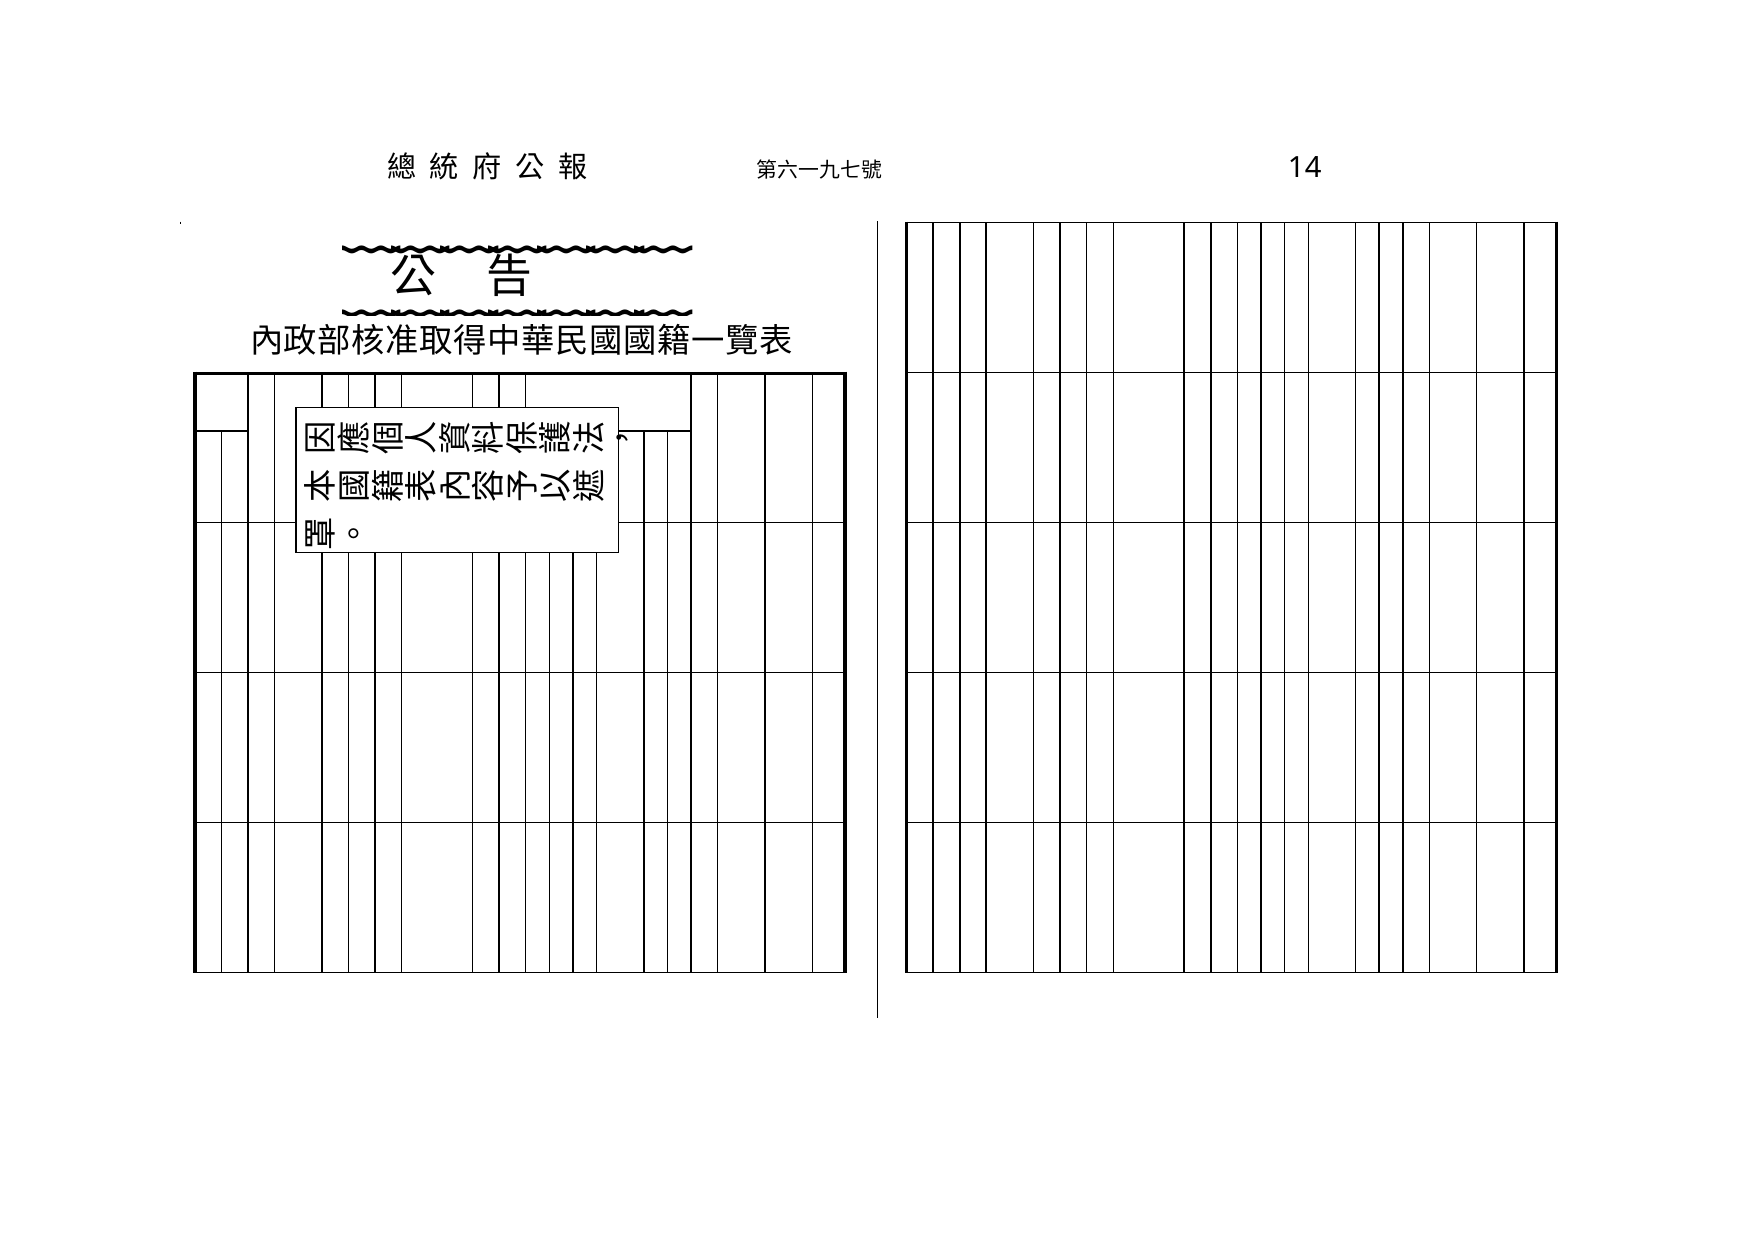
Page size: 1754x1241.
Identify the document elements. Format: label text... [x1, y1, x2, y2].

table_cell [1500, 223, 1523, 372]
table_cell [1332, 373, 1355, 522]
table_cell [619, 432, 643, 522]
table_cell [449, 673, 472, 822]
table_cell [473, 823, 498, 972]
table_cell [1061, 523, 1086, 672]
table_cell [597, 823, 620, 972]
table_cell [197, 432, 221, 522]
table_cell [1185, 823, 1210, 972]
table_cell [1500, 823, 1523, 972]
table_cell [668, 823, 690, 972]
table_cell [298, 823, 321, 972]
table_cell [1525, 673, 1555, 822]
table_cell [1262, 223, 1284, 372]
table_cell [275, 823, 298, 972]
table_cell [1453, 673, 1476, 822]
table_cell [620, 523, 643, 672]
table_cell [1332, 823, 1355, 972]
table_cell [1114, 523, 1137, 672]
table_cell [1034, 523, 1059, 672]
table_header [376, 375, 401, 407]
table_cell [1185, 373, 1210, 522]
table_cell [1212, 823, 1237, 972]
table_cell [500, 823, 525, 972]
table_cell [1356, 823, 1378, 972]
table_cell [741, 523, 764, 672]
table_cell [668, 523, 690, 672]
table_cell [349, 673, 374, 822]
table_cell [1087, 523, 1113, 672]
table_cell [526, 823, 549, 972]
table_cell [1500, 673, 1523, 822]
table_cell [1309, 373, 1332, 522]
table_cell [1087, 223, 1113, 372]
table_cell [249, 673, 274, 822]
table_cell [1285, 673, 1308, 822]
table_cell [1356, 223, 1378, 372]
table_header [718, 375, 764, 522]
table_cell [197, 523, 221, 672]
table_header [197, 375, 247, 430]
table_header [692, 375, 717, 522]
table_cell [222, 432, 247, 522]
table_cell [1430, 823, 1453, 972]
table_header [766, 375, 812, 522]
table_cell [249, 823, 274, 972]
table_cell [323, 823, 348, 972]
table_cell [1430, 673, 1453, 822]
table_cell [473, 553, 498, 672]
table_cell [500, 553, 525, 672]
table_cell [1332, 673, 1355, 822]
table_cell [908, 223, 932, 372]
table_cell [1453, 373, 1476, 522]
table_cell [1404, 673, 1429, 822]
table_cell [1285, 523, 1308, 672]
table_cell [1525, 523, 1555, 672]
table_cell [718, 823, 741, 972]
table_cell [1404, 223, 1429, 372]
table_cell [645, 673, 667, 822]
table_cell [1061, 823, 1086, 972]
table_cell [1010, 223, 1033, 372]
table_cell [1525, 223, 1555, 372]
table_cell [1477, 823, 1500, 972]
table_cell [987, 373, 1010, 522]
table_cell [349, 553, 374, 672]
table_header [249, 375, 274, 522]
table_header [473, 375, 498, 407]
table_cell [425, 673, 449, 822]
table_cell [908, 373, 932, 522]
table_cell [934, 673, 959, 822]
table_cell [550, 553, 572, 672]
table_cell [1034, 223, 1059, 372]
table_cell [550, 673, 572, 822]
table_cell [1404, 523, 1429, 672]
table_cell [1161, 823, 1183, 972]
table_cell [376, 823, 401, 972]
table_cell [500, 673, 525, 822]
table_cell [323, 673, 348, 822]
table_cell [1525, 823, 1555, 972]
table_cell [597, 523, 620, 672]
table_cell [766, 673, 789, 822]
table_cell [425, 823, 449, 972]
table_cell [449, 823, 472, 972]
table_cell [1477, 523, 1500, 672]
table_cell [275, 673, 298, 822]
table_cell [1087, 673, 1113, 822]
table_cell [1034, 673, 1059, 822]
table_cell [1137, 223, 1161, 372]
table_cell [1285, 823, 1308, 972]
table_cell [1380, 673, 1402, 822]
table_cell [1309, 223, 1332, 372]
table_cell [1404, 823, 1429, 972]
table_cell [1238, 223, 1260, 372]
table_cell [961, 373, 985, 522]
table_cell [1114, 673, 1137, 822]
table_header [402, 375, 472, 407]
table_cell [987, 673, 1010, 822]
table_cell [813, 673, 843, 822]
table_cell [1500, 523, 1523, 672]
table_cell [813, 523, 843, 672]
table_cell [1285, 373, 1308, 522]
table_cell [1477, 373, 1500, 522]
table_cell [1332, 523, 1355, 672]
table_cell [908, 823, 932, 972]
table_header [813, 375, 843, 522]
table_cell [1477, 673, 1500, 822]
table_cell [1114, 223, 1137, 372]
table_cell [1430, 223, 1453, 372]
table_cell [1309, 523, 1332, 672]
table_cell [222, 673, 247, 822]
table_cell [402, 553, 425, 672]
table_cell [1525, 373, 1555, 522]
table_cell [1137, 673, 1161, 822]
table_cell [1161, 223, 1183, 372]
table_cell ﹏﹏﹏﹏﹏﹏﹏ [340, 301, 852, 319]
table_cell [1380, 823, 1402, 972]
table_cell [1453, 823, 1476, 972]
table_cell [1238, 523, 1260, 672]
table_cell [1114, 373, 1137, 522]
table_cell [425, 553, 449, 672]
table_cell [1061, 223, 1086, 372]
table_cell [789, 673, 812, 822]
table_cell [1262, 523, 1284, 672]
table_cell [718, 673, 741, 822]
table_cell [222, 523, 247, 672]
table_cell [376, 673, 401, 822]
table_header [349, 375, 374, 407]
table_cell [222, 823, 247, 972]
table_cell [645, 823, 667, 972]
table_cell [908, 673, 932, 822]
table_cell [987, 823, 1010, 972]
table_cell [526, 673, 549, 822]
table_cell [1356, 523, 1378, 672]
table_header ﹏﹏﹏﹏﹏﹏﹏ [340, 224, 852, 249]
table_cell [1238, 673, 1260, 822]
text 內政部核准取得中華民國國籍一覽表 [195, 319, 847, 361]
table_cell [1500, 373, 1523, 522]
table_cell [192, 301, 340, 319]
table_cell [1137, 373, 1161, 522]
table_cell [1161, 523, 1183, 672]
table_cell [1161, 373, 1183, 522]
table_cell [961, 823, 985, 972]
table_cell [741, 823, 764, 972]
table_header [192, 224, 340, 249]
table_cell [718, 523, 741, 672]
table_cell [766, 523, 789, 672]
table_cell [789, 523, 812, 672]
table_cell [1185, 223, 1210, 372]
table_cell [1262, 373, 1284, 522]
table_cell [597, 673, 620, 822]
table_cell 公告 [340, 249, 852, 301]
table_cell [574, 823, 596, 972]
table_cell [1380, 523, 1402, 672]
table_cell [1453, 223, 1476, 372]
table_header [323, 375, 348, 407]
table_cell [908, 523, 932, 672]
table_cell [473, 673, 498, 822]
table_cell [987, 223, 1010, 372]
table_cell [1238, 823, 1260, 972]
table_cell [934, 373, 959, 522]
table_cell [376, 553, 401, 672]
table_cell [961, 223, 985, 372]
table_cell [1061, 673, 1086, 822]
table_cell [645, 432, 667, 522]
table_cell [1380, 223, 1402, 372]
table_cell [1212, 223, 1237, 372]
table_cell [1212, 673, 1237, 822]
table_cell [1161, 673, 1183, 822]
table_cell [1262, 823, 1284, 972]
table_cell [1356, 373, 1378, 522]
table_cell [298, 553, 321, 672]
table_cell [620, 673, 643, 822]
table_cell [668, 432, 690, 522]
table_cell [789, 823, 812, 972]
table_cell [1185, 673, 1210, 822]
table_cell [1430, 523, 1453, 672]
table_cell [402, 823, 425, 972]
table_cell [1212, 523, 1237, 672]
table_cell [961, 523, 985, 672]
table_cell [1212, 373, 1237, 522]
table_cell [1010, 823, 1033, 972]
table_cell [934, 223, 959, 372]
table_cell [961, 673, 985, 822]
table_cell [1137, 823, 1161, 972]
table_cell [526, 553, 549, 672]
table_cell [1309, 673, 1332, 822]
table_cell [692, 823, 717, 972]
table_cell [1010, 673, 1033, 822]
table_cell [1430, 373, 1453, 522]
table_header [500, 375, 525, 407]
table_cell [349, 823, 374, 972]
table_cell [550, 823, 572, 972]
table_cell [1477, 223, 1500, 372]
table_cell [1238, 373, 1260, 522]
table_cell [692, 673, 717, 822]
table_cell [298, 673, 321, 822]
table_cell [934, 823, 959, 972]
table_cell [1285, 223, 1308, 372]
table_cell [766, 823, 789, 972]
table_cell [192, 249, 340, 301]
table_cell [1137, 523, 1161, 672]
table_cell [1185, 523, 1210, 672]
table_cell [1262, 673, 1284, 822]
table_cell [1356, 673, 1378, 822]
table_cell [275, 523, 298, 672]
table_cell [1380, 373, 1402, 522]
table_cell [402, 673, 425, 822]
table_cell [1010, 373, 1033, 522]
table_cell [574, 673, 596, 822]
table_cell [987, 523, 1010, 672]
table_cell [668, 673, 690, 822]
table_cell [449, 553, 472, 672]
table_cell [574, 553, 596, 672]
table_cell [1309, 823, 1332, 972]
table_cell [934, 523, 959, 672]
table_cell [249, 523, 274, 672]
table_cell [1061, 373, 1086, 522]
table_cell [741, 673, 764, 822]
table_cell [323, 553, 348, 672]
table_cell [1087, 823, 1113, 972]
table_cell [1453, 523, 1476, 672]
table_header [526, 375, 690, 430]
table_cell [1010, 523, 1033, 672]
table_cell [197, 673, 221, 822]
table_cell [1087, 373, 1113, 522]
table_cell [692, 523, 717, 672]
table_cell [197, 823, 221, 972]
table_cell [645, 523, 667, 672]
table_header [275, 375, 321, 522]
table_cell [1404, 373, 1429, 522]
table_cell [1332, 223, 1355, 372]
table_cell [620, 823, 643, 972]
table_cell [1114, 823, 1137, 972]
table_cell [813, 823, 843, 972]
table_cell [1034, 823, 1059, 972]
table_cell [1034, 373, 1059, 522]
